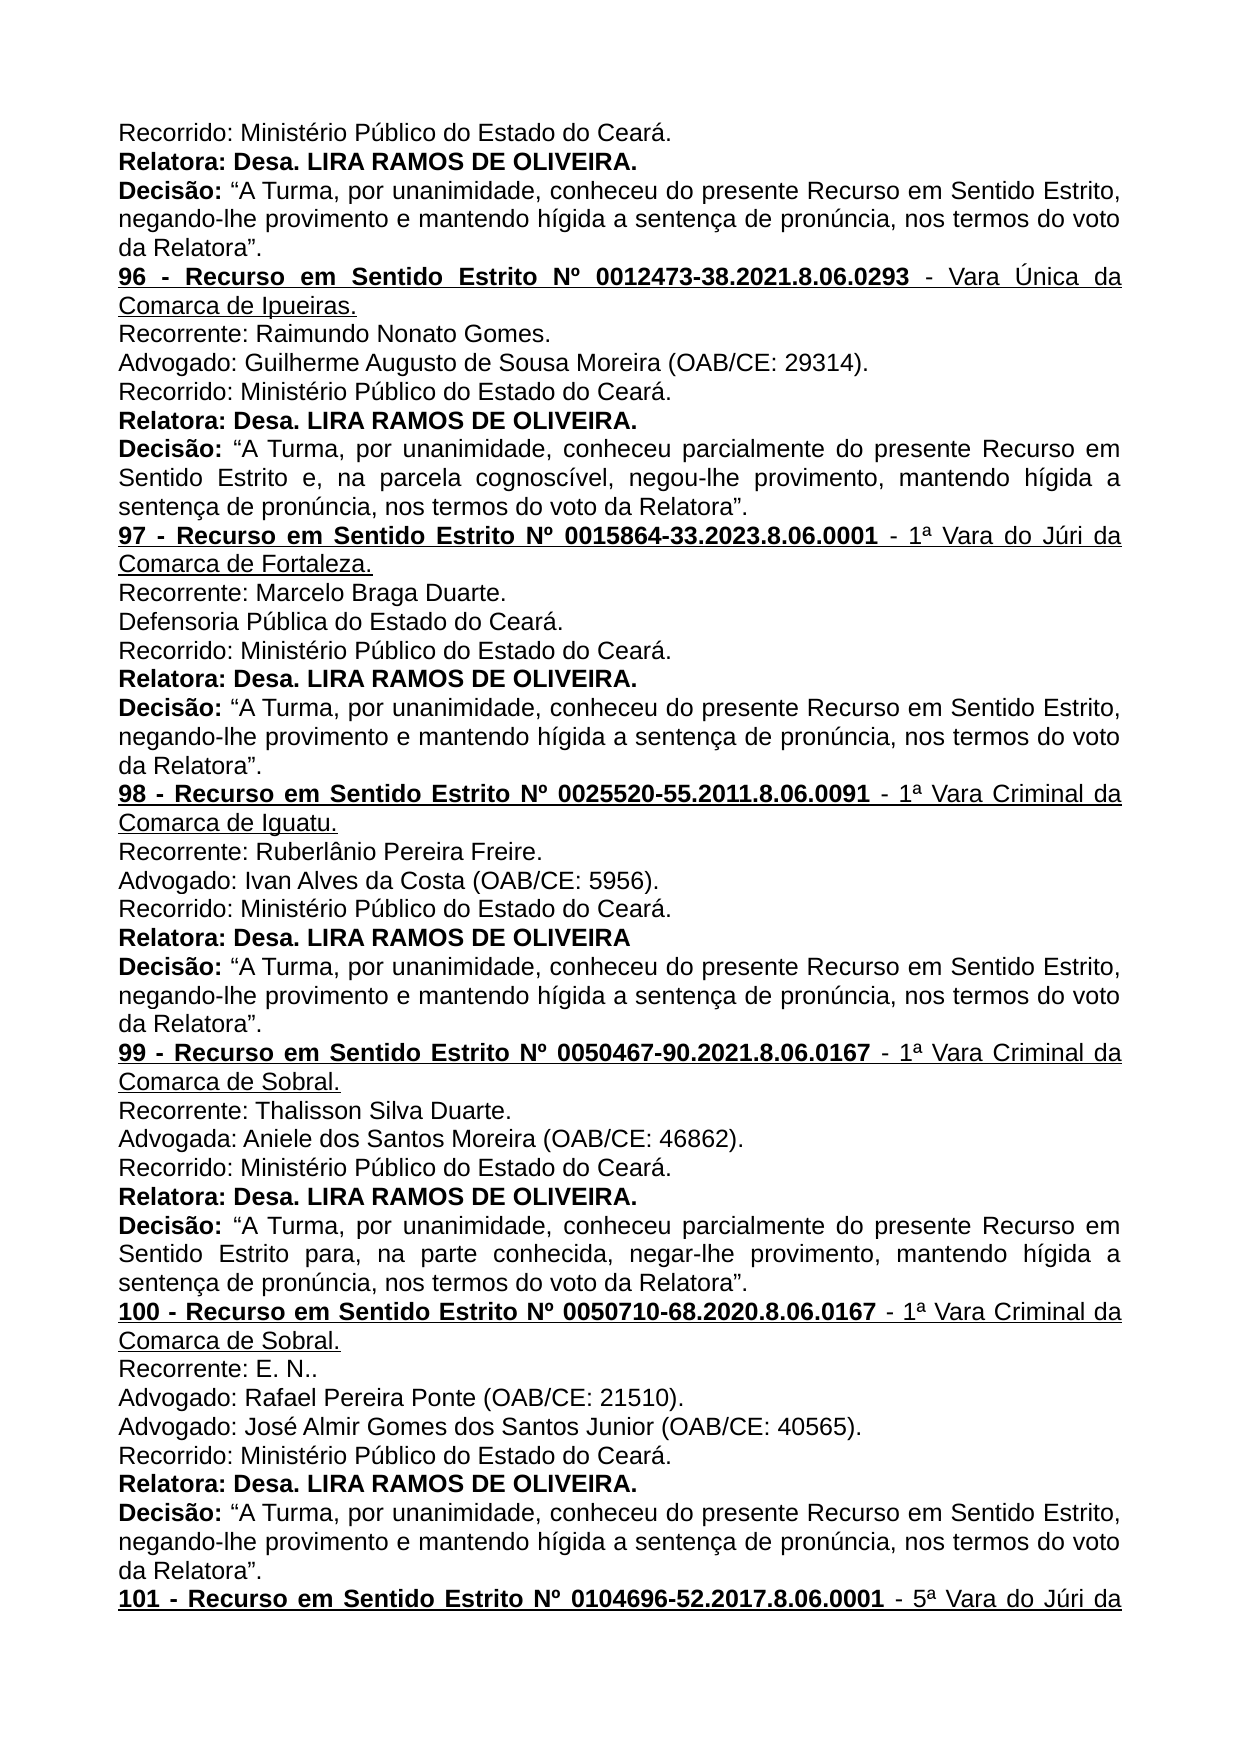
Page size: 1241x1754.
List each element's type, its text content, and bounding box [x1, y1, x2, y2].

text Recorrido: Ministério Público do Estado do Ceará. [118, 1153, 1122, 1182]
text Decisão: “A Turma, por unanimidade, conheceu do presente Recurso em Sentido Estrito, negando-lhe provimento e mantendo hígida a sentença de pronúncia, nos termos do voto da Relatora”. [118, 176, 1122, 262]
text Relatora: Desa. LIRA RAMOS DE OLIVEIRA. [118, 406, 1122, 434]
text 100 - Recurso em Sentido Estrito Nº 0050710-68.2020.8.06.0167 - 1ª Vara Criminal da [118, 1297, 1122, 1322]
text Decisão: “A Turma, por unanimidade, conheceu do presente Recurso em Sentido Estrito, negando-lhe provimento e mantendo hígida a sentença de pronúncia, nos termos do voto da Relatora”. [118, 1498, 1122, 1584]
text Recorrente: Thalisson Silva Duarte. [118, 1096, 1122, 1124]
text Decisão: “A Turma, por unanimidade, conheceu do presente Recurso em Sentido Estrito, negando-lhe provimento e mantendo hígida a sentença de pronúncia, nos termos do voto da Relatora”. [118, 693, 1122, 779]
text Relatora: Desa. LIRA RAMOS DE OLIVEIRA [118, 923, 1122, 952]
text Advogado: Guilherme Augusto de Sousa Moreira (OAB/CE: 29314). [118, 348, 1122, 377]
text Recorrente: Ruberlânio Pereira Freire. [118, 837, 1122, 866]
text 98 - Recurso em Sentido Estrito Nº 0025520-55.2011.8.06.0091 - 1ª Vara Criminal da [118, 779, 1122, 804]
text Relatora: Desa. LIRA RAMOS DE OLIVEIRA. [118, 1469, 1122, 1498]
text Relatora: Desa. LIRA RAMOS DE OLIVEIRA. [118, 147, 1122, 176]
text Relatora: Desa. LIRA RAMOS DE OLIVEIRA. [118, 1182, 1122, 1211]
text Recorrente: E. N.. [118, 1354, 1122, 1383]
text 101 - Recurso em Sentido Estrito Nº 0104696-52.2017.8.06.0001 - 5ª Vara do Júri da [118, 1584, 1122, 1609]
text Comarca de Fortaleza. [118, 547, 1122, 578]
text Recorrido: Ministério Público do Estado do Ceará. [118, 1441, 1122, 1469]
text Comarca de Sobral. [118, 1323, 1122, 1354]
text Advogado: José Almir Gomes dos Santos Junior (OAB/CE: 40565). [118, 1412, 1122, 1441]
text Comarca de Sobral. [118, 1064, 1122, 1096]
text 99 - Recurso em Sentido Estrito Nº 0050467-90.2021.8.06.0167 - 1ª Vara Criminal da [118, 1038, 1122, 1063]
text Defensoria Pública do Estado do Ceará. [118, 607, 1122, 636]
text Advogado: Ivan Alves da Costa (OAB/CE: 5956). [118, 866, 1122, 894]
text Recorrido: Ministério Público do Estado do Ceará. [118, 636, 1122, 664]
text Advogada: Aniele dos Santos Moreira (OAB/CE: 46862). [118, 1124, 1122, 1153]
text Recorrente: Marcelo Braga Duarte. [118, 578, 1122, 607]
text 97 - Recurso em Sentido Estrito Nº 0015864-33.2023.8.06.0001 - 1ª Vara do Júri da [118, 521, 1122, 546]
text Decisão: “A Turma, por unanimidade, conheceu parcialmente do presente Recurso em Sentido Estrito para, na parte conhecida, negar-lhe provimento, mantendo hígida a sentença de pronúncia, nos termos do voto da Relatora”. [118, 1211, 1122, 1297]
text Recorrido: Ministério Público do Estado do Ceará. [118, 894, 1122, 923]
text Recorrido: Ministério Público do Estado do Ceará. [118, 118, 1122, 147]
text 96 - Recurso em Sentido Estrito Nº 0012473-38.2021.8.06.0293 - Vara Única da [118, 262, 1122, 287]
text Decisão: “A Turma, por unanimidade, conheceu do presente Recurso em Sentido Estrito, negando-lhe provimento e mantendo hígida a sentença de pronúncia, nos termos do voto da Relatora”. [118, 952, 1122, 1038]
text Decisão: “A Turma, por unanimidade, conheceu parcialmente do presente Recurso em Sentido Estrito e, na parcela cognoscível, negou-lhe provimento, mantendo hígida a sentença de pronúncia, nos termos do voto da Relatora”. [118, 434, 1122, 521]
text Comarca de Ipueiras. [118, 288, 1122, 319]
text Recorrido: Ministério Público do Estado do Ceará. [118, 377, 1122, 406]
text Recorrente: Raimundo Nonato Gomes. [118, 319, 1122, 348]
text Comarca de Iguatu. [118, 806, 1122, 837]
text Relatora: Desa. LIRA RAMOS DE OLIVEIRA. [118, 664, 1122, 693]
text Advogado: Rafael Pereira Ponte (OAB/CE: 21510). [118, 1383, 1122, 1412]
